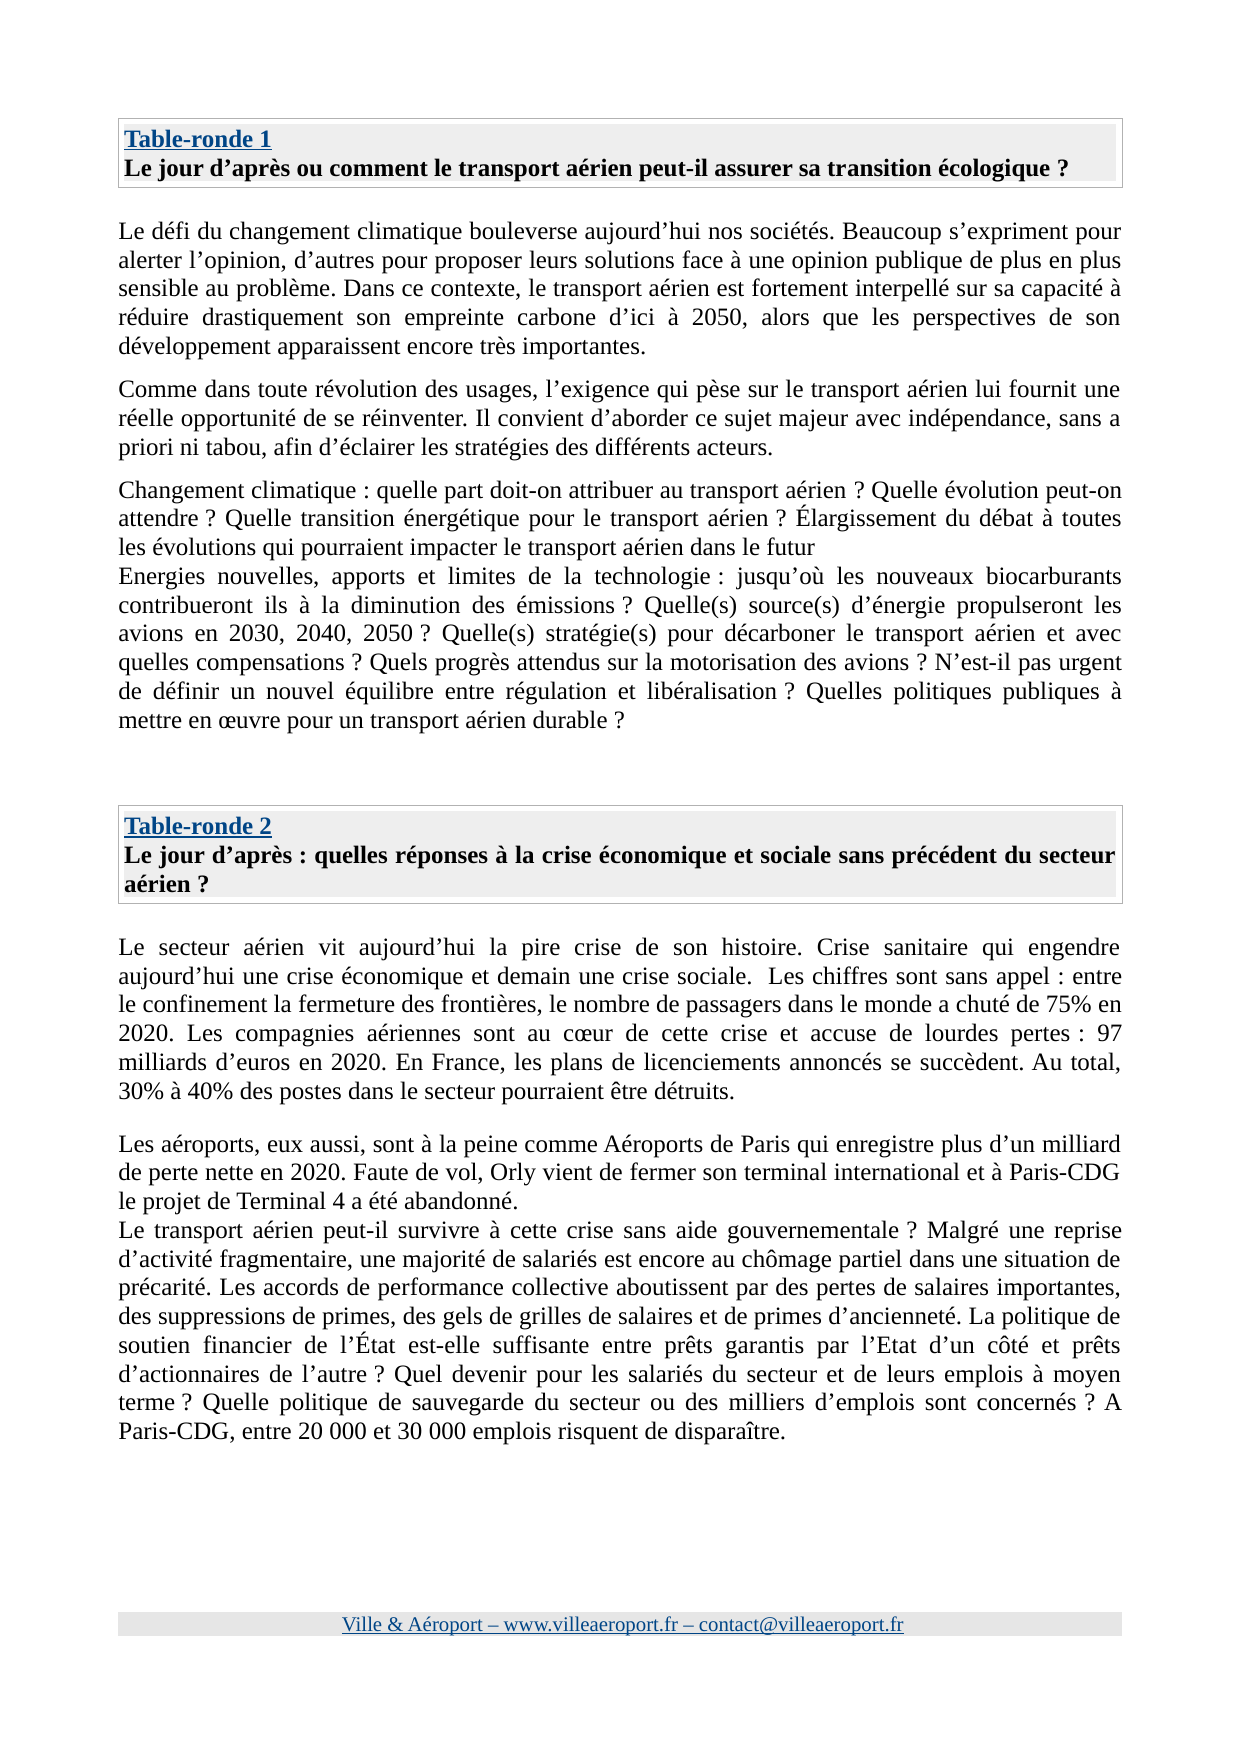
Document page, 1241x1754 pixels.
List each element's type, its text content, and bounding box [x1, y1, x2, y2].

text Changement climatique : quelle part doit-on attribuer au transport aérien ? Quelle évolution peut-on attendre ? Quelle transition énergétique pour le transport aérien ? Élargissement du débat à toutes les évolutions qui pourraient impacter le transport aérien dans le futur [118, 475, 1122, 561]
text Comme dans toute révolution des usages, l’exigence qui pèse sur le transport aérien lui fournit une réelle opportunité de se réinventer. Il convient d’aborder ce sujet majeur avec indépendance, sans a priori ni tabou, afin d’éclairer les stratégies des différents acteurs. [118, 374, 1122, 460]
text Le défi du changement climatique bouleverse aujourd’hui nos sociétés. Beaucoup s’expriment pour alerter l’opinion, d’autres pour proposer leurs solutions face à une opinion publique de plus en plus sensible au problème. Dans ce contexte, le transport aérien est fortement interpellé sur sa capacité à réduire drastiquement son empreinte carbone d’ici à 2050, alors que les perspectives de son développement apparaissent encore très importantes. [118, 216, 1122, 360]
text Le transport aérien peut-il survivre à cette crise sans aide gouvernementale ? Malgré une reprise d’activité fragmentaire, une majorité de salariés est encore au chômage partiel dans une situation de précarité. Les accords de performance collective aboutissent par des pertes de salaires importantes, des suppressions de primes, des gels de grilles de salaires et de primes d’ancienneté. La politique de soutien financier de l’État est-elle suffisante entre prêts garantis par l’Etat d’un côté et prêts d’actionnaires de l’autre ? Quel devenir pour les salariés du secteur et de leurs emplois à moyen terme ? Quelle politique de sauvegarde du secteur ou des milliers d’emplois sont concernés ? A Paris-CDG, entre 20 000 et 30 000 emplois risquent de disparaître. [118, 1215, 1122, 1445]
table_header Table-ronde 2 Le jour d’après : quelles réponses à la crise économique et sociale sans précédent du secteur aérien ? [119, 806, 1122, 903]
text Le secteur aérien vit aujourd’hui la pire crise de son histoire. Crise sanitaire qui engendre aujourd’hui une crise économique et demain une crise sociale. Les chiffres sont sans appel : entre le confinement la fermeture des frontières, le nombre de passagers dans le monde a chuté de 75% en 2020. Les compagnies aériennes sont au cœur de cette crise et accuse de lourdes pertes : 97 milliards d’euros en 2020. En France, les plans de licenciements annoncés se succèdent. Au total, 30% à 40% des postes dans le secteur pourraient être détruits. [118, 932, 1122, 1104]
text Energies nouvelles, apports et limites de la technologie : jusqu’où les nouveaux biocarburants contribueront ils à la diminution des émissions ? Quelle(s) source(s) d’énergie propulseront les avions en 2030, 2040, 2050 ? Quelle(s) stratégie(s) pour décarboner le transport aérien et avec quelles compensations ? Quels progrès attendus sur la motorisation des avions ? N’est-il pas urgent de définir un nouvel équilibre entre régulation et libéralisation ? Quelles politiques publiques à mettre en œuvre pour un transport aérien durable ? [118, 561, 1122, 733]
text Les aéroports, eux aussi, sont à la peine comme Aéroports de Paris qui enregistre plus d’un milliard de perte nette en 2020. Faute de vol, Orly vient de fermer son terminal international et à Paris-CDG le projet de Terminal 4 a été abandonné. [118, 1129, 1122, 1215]
table_header Table-ronde 1 Le jour d’après ou comment le transport aérien peut-il assurer sa transition écologique ? [119, 119, 1122, 187]
